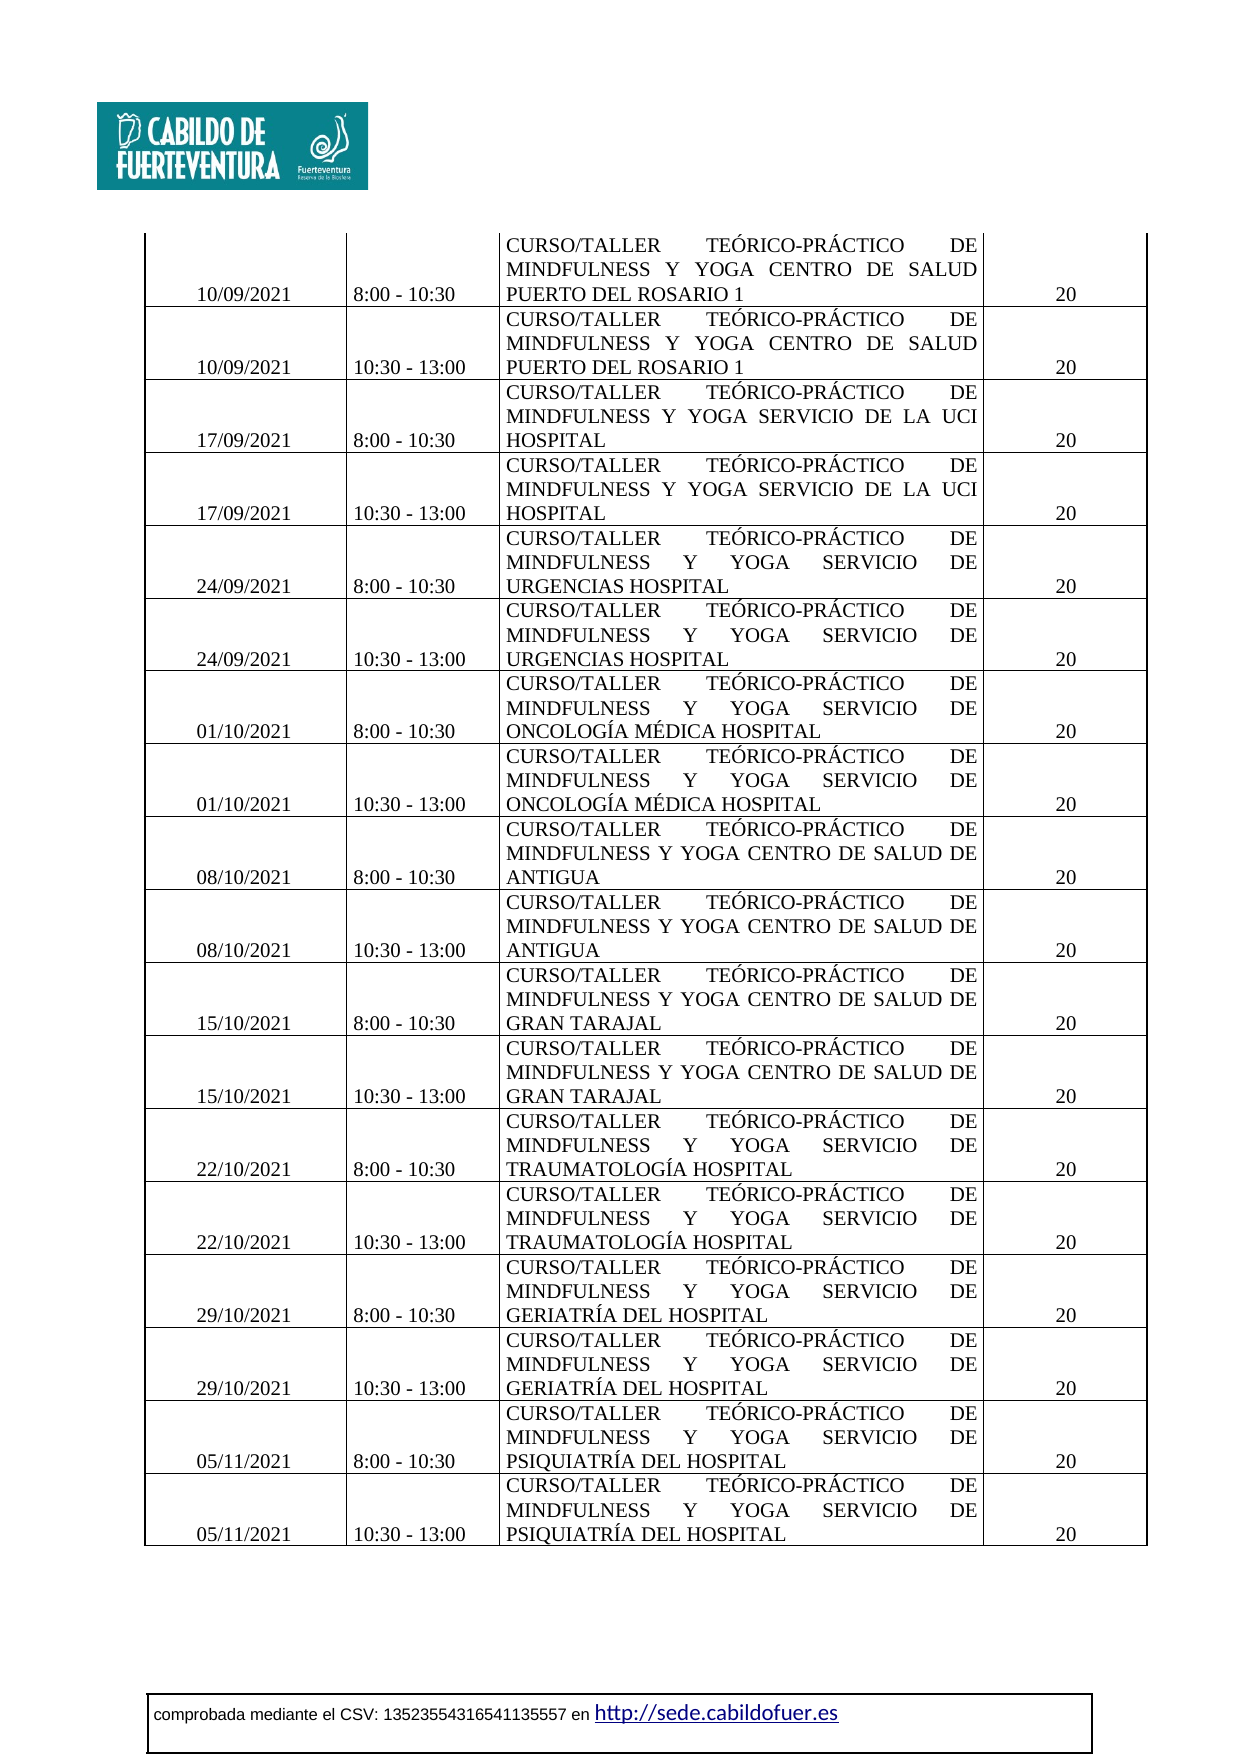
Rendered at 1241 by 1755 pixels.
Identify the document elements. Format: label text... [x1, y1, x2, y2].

table_cell 10:30 - 13:00 [347, 1474, 499, 1545]
table_cell 10:30 - 13:00 [347, 599, 499, 670]
table_cell 20 [984, 671, 1146, 743]
table_cell 10:30 - 13:00 [347, 744, 499, 816]
table_cell 05/11/2021 [146, 1401, 346, 1472]
table_cell 01/10/2021 [146, 744, 346, 816]
table_cell 05/11/2021 [146, 1474, 346, 1545]
table_cell CURSO/TALLER TEÓRICO-PRÁCTICO DE MINDFULNESS Y YOGA CENTRO DE SALUD DE ANTIGUA [500, 817, 983, 889]
table_cell 20 [984, 1401, 1146, 1472]
table_header CURSO/TALLER TEÓRICO-PRÁCTICO DE MINDFULNESS Y YOGA CENTRO DE SALUD PUERTO DEL ROSARIO 1 [500, 233, 983, 306]
table_cell 20 [984, 744, 1146, 816]
table_cell CURSO/TALLER TEÓRICO-PRÁCTICO DE MINDFULNESS Y YOGA SERVICIO DE ONCOLOGÍA MÉDICA HOSPITAL [500, 671, 983, 743]
table_cell 20 [984, 1109, 1146, 1181]
table_cell CURSO/TALLER TEÓRICO-PRÁCTICO DE MINDFULNESS Y YOGA SERVICIO DE TRAUMATOLOGÍA HOSPITAL [500, 1182, 983, 1254]
table_cell CURSO/TALLER TEÓRICO-PRÁCTICO DE MINDFULNESS Y YOGA SERVICIO DE TRAUMATOLOGÍA HOSPITAL [500, 1109, 983, 1181]
table_header 8:00 - 10:30 [347, 233, 499, 306]
table_cell 8:00 - 10:30 [347, 1255, 499, 1327]
table_cell 8:00 - 10:30 [347, 1109, 499, 1181]
table_cell 10:30 - 13:00 [347, 890, 499, 962]
table_cell CURSO/TALLER TEÓRICO-PRÁCTICO DE MINDFULNESS Y YOGA SERVICIO DE URGENCIAS HOSPITAL [500, 599, 983, 670]
table_cell CURSO/TALLER TEÓRICO-PRÁCTICO DE MINDFULNESS Y YOGA SERVICIO DE GERIATRÍA DEL HOSPITAL [500, 1255, 983, 1327]
table_cell 22/10/2021 [146, 1182, 346, 1254]
table_header 20 [984, 233, 1146, 306]
table_cell 10:30 - 13:00 [347, 1182, 499, 1254]
table_cell 20 [984, 307, 1146, 379]
table_cell 20 [984, 526, 1146, 597]
table_cell 29/10/2021 [146, 1255, 346, 1327]
table_cell 08/10/2021 [146, 890, 346, 962]
table_cell CURSO/TALLER TEÓRICO-PRÁCTICO DE MINDFULNESS Y YOGA SERVICIO DE LA UCI HOSPITAL [500, 380, 983, 452]
table_cell CURSO/TALLER TEÓRICO-PRÁCTICO DE MINDFULNESS Y YOGA CENTRO DE SALUD DE GRAN TARAJAL [500, 963, 983, 1035]
table_cell 20 [984, 599, 1146, 670]
table_cell 22/10/2021 [146, 1109, 346, 1181]
table_cell 8:00 - 10:30 [347, 1401, 499, 1472]
table_cell 20 [984, 890, 1146, 962]
table_cell CURSO/TALLER TEÓRICO-PRÁCTICO DE MINDFULNESS Y YOGA CENTRO DE SALUD PUERTO DEL ROSARIO 1 [500, 307, 983, 379]
table_cell CURSO/TALLER TEÓRICO-PRÁCTICO DE MINDFULNESS Y YOGA SERVICIO DE ONCOLOGÍA MÉDICA HOSPITAL [500, 744, 983, 816]
table_cell CURSO/TALLER TEÓRICO-PRÁCTICO DE MINDFULNESS Y YOGA SERVICIO DE PSIQUIATRÍA DEL HOSPITAL [500, 1474, 983, 1545]
table_cell 8:00 - 10:30 [347, 380, 499, 452]
table_cell 20 [984, 1182, 1146, 1254]
table_cell 29/10/2021 [146, 1328, 346, 1399]
table_cell 17/09/2021 [146, 453, 346, 524]
table_cell 08/10/2021 [146, 817, 346, 889]
table_cell 17/09/2021 [146, 380, 346, 452]
picture [97, 102, 369, 190]
table_cell CURSO/TALLER TEÓRICO-PRÁCTICO DE MINDFULNESS Y YOGA SERVICIO DE GERIATRÍA DEL HOSPITAL [500, 1328, 983, 1399]
table_cell 20 [984, 817, 1146, 889]
table_cell 24/09/2021 [146, 599, 346, 670]
table_cell CURSO/TALLER TEÓRICO-PRÁCTICO DE MINDFULNESS Y YOGA SERVICIO DE LA UCI HOSPITAL [500, 453, 983, 524]
table_cell 10:30 - 13:00 [347, 453, 499, 524]
table_cell 10:30 - 13:00 [347, 1036, 499, 1108]
table_cell 24/09/2021 [146, 526, 346, 597]
table_cell 10:30 - 13:00 [347, 1328, 499, 1399]
table_cell 8:00 - 10:30 [347, 671, 499, 743]
table_cell CURSO/TALLER TEÓRICO-PRÁCTICO DE MINDFULNESS Y YOGA SERVICIO DE URGENCIAS HOSPITAL [500, 526, 983, 597]
table_cell 20 [984, 1328, 1146, 1399]
table_cell CURSO/TALLER TEÓRICO-PRÁCTICO DE MINDFULNESS Y YOGA CENTRO DE SALUD DE ANTIGUA [500, 890, 983, 962]
table_cell CURSO/TALLER TEÓRICO-PRÁCTICO DE MINDFULNESS Y YOGA CENTRO DE SALUD DE GRAN TARAJAL [500, 1036, 983, 1108]
table_header 10/09/2021 [146, 233, 346, 306]
table_cell CURSO/TALLER TEÓRICO-PRÁCTICO DE MINDFULNESS Y YOGA SERVICIO DE PSIQUIATRÍA DEL HOSPITAL [500, 1401, 983, 1472]
table_cell 20 [984, 1474, 1146, 1545]
table_cell 8:00 - 10:30 [347, 526, 499, 597]
table_cell 20 [984, 1255, 1146, 1327]
table_cell 15/10/2021 [146, 963, 346, 1035]
table_cell 15/10/2021 [146, 1036, 346, 1108]
table_cell 8:00 - 10:30 [347, 817, 499, 889]
table_cell 20 [984, 1036, 1146, 1108]
table_cell 10:30 - 13:00 [347, 307, 499, 379]
table_cell 8:00 - 10:30 [347, 963, 499, 1035]
table_cell 20 [984, 453, 1146, 524]
table_cell 20 [984, 963, 1146, 1035]
table_cell 01/10/2021 [146, 671, 346, 743]
table_cell 20 [984, 380, 1146, 452]
table_cell 10/09/2021 [146, 307, 346, 379]
